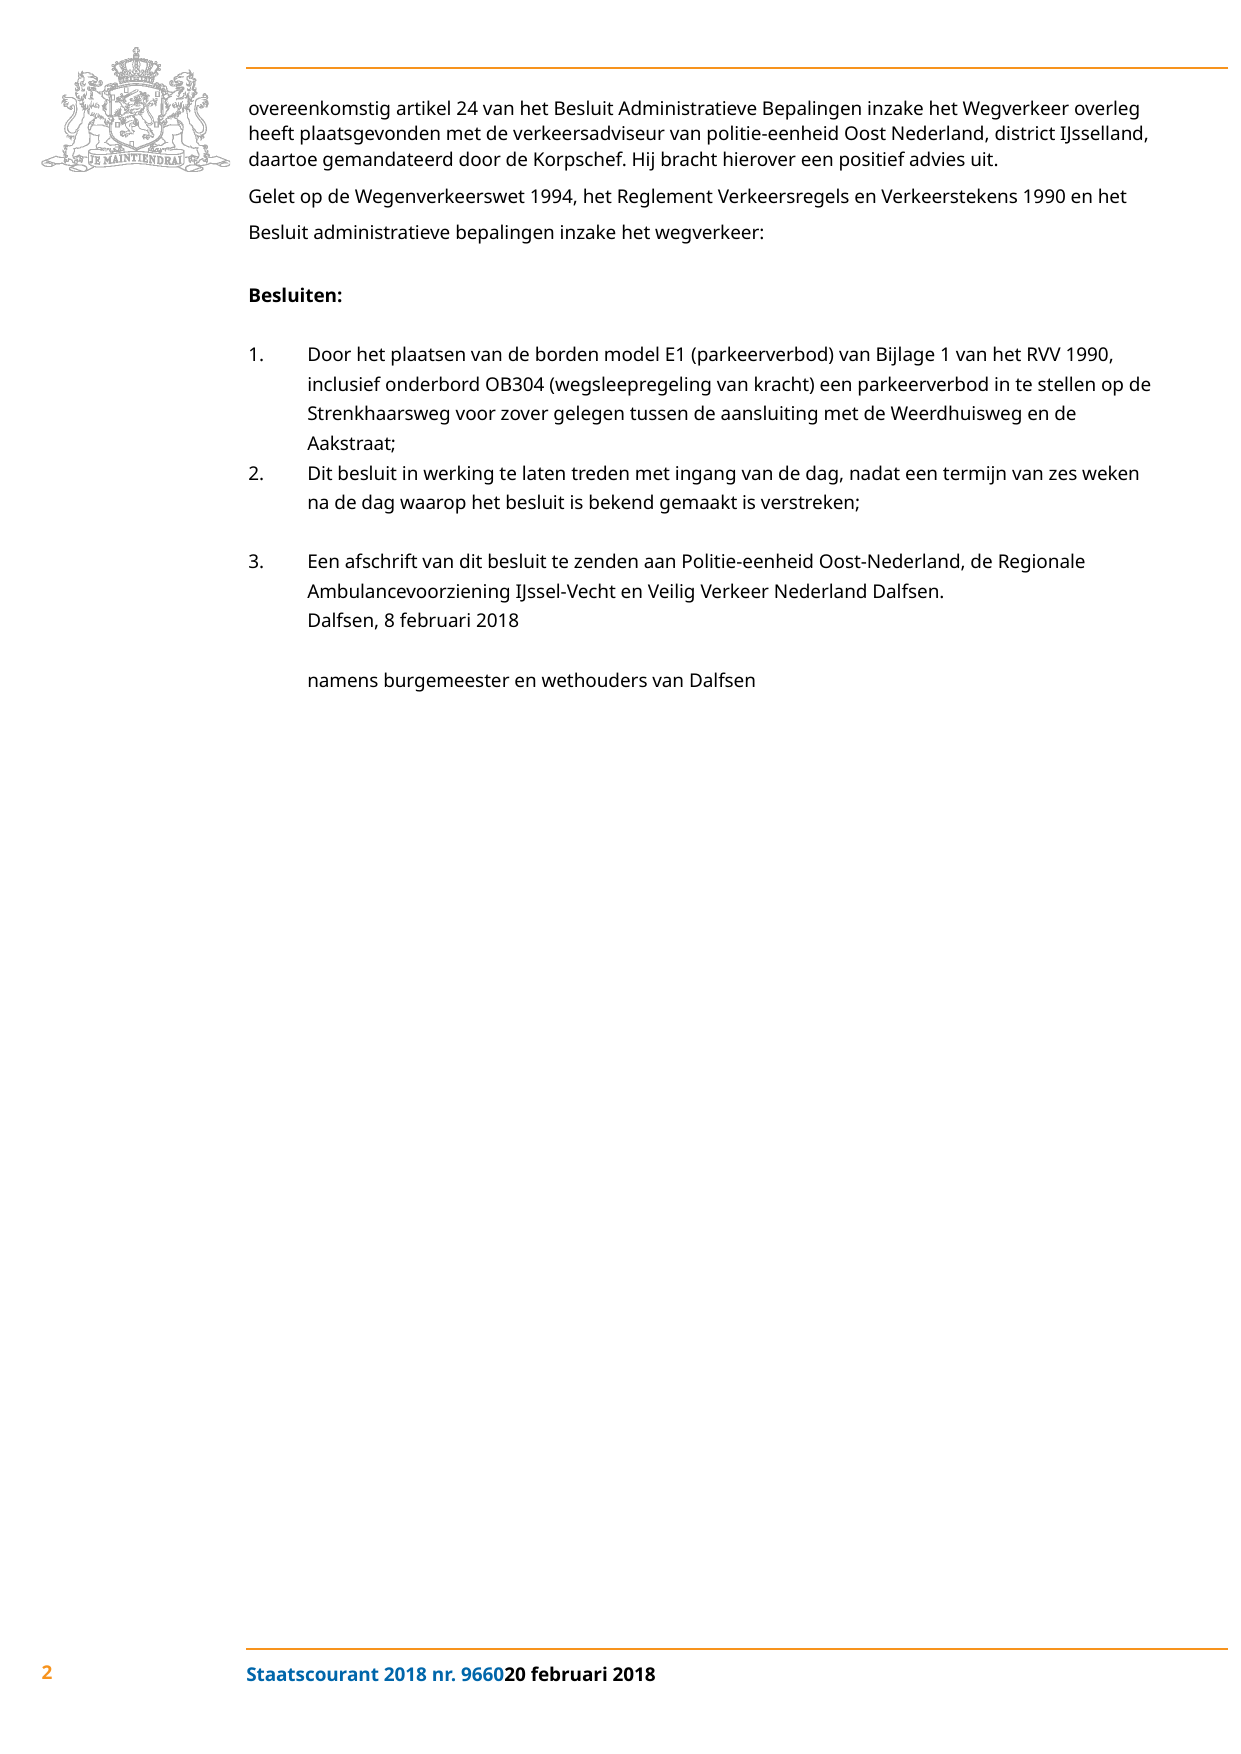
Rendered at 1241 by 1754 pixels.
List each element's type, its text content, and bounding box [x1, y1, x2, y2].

list Dalfsen, 8 februari 2018 [248, 608, 1152, 633]
list Dit besluit in werking te laten treden met ingang van de dag, nadat een termijn van zes weken na de dag waarop het besluit is bekend gemaakt is verstreken; [248, 460, 1152, 515]
list namens burgemeester en wethouders van Dalfsen [248, 667, 1152, 693]
list Door het plaatsen van de borden model E1 (parkeerverbod) van Bijlage 1 van het RVV 1990, inclusief onderbord OB304 (wegsleepregeling van kracht) een parkeerverbod in te stellen op de Strenkhaarsweg voor zover gelegen tussen de aansluiting met de Weerdhuisweg en de Aakstraat; [248, 341, 1152, 456]
text Besluiten: [248, 282, 1152, 308]
text Gelet op de Wegenverkeerswet 1994, het Reglement Verkeersregels en Verkeerstekens 1990 en het [248, 183, 1152, 209]
text Besluit administratieve bepalingen inzake het wegverkeer: [248, 219, 1152, 245]
list Een afschrift van dit besluit te zenden aan Politie-eenheid Oost-Nederland, de Regionale Ambulancevoorziening IJssel-Vecht en Veilig Verkeer Nederland Dalfsen. [248, 548, 1152, 604]
picture [41, 47, 231, 172]
text overeenkomstig artikel 24 van het Besluit Administratieve Bepalingen inzake het Wegverkeer overleg heeft plaatsgevonden met de verkeersadviseur van politie-eenheid Oost Nederland, district IJsselland, daartoe gemandateerd door de Korpschef. Hij bracht hierover een positief advies uit. [248, 95, 1152, 172]
